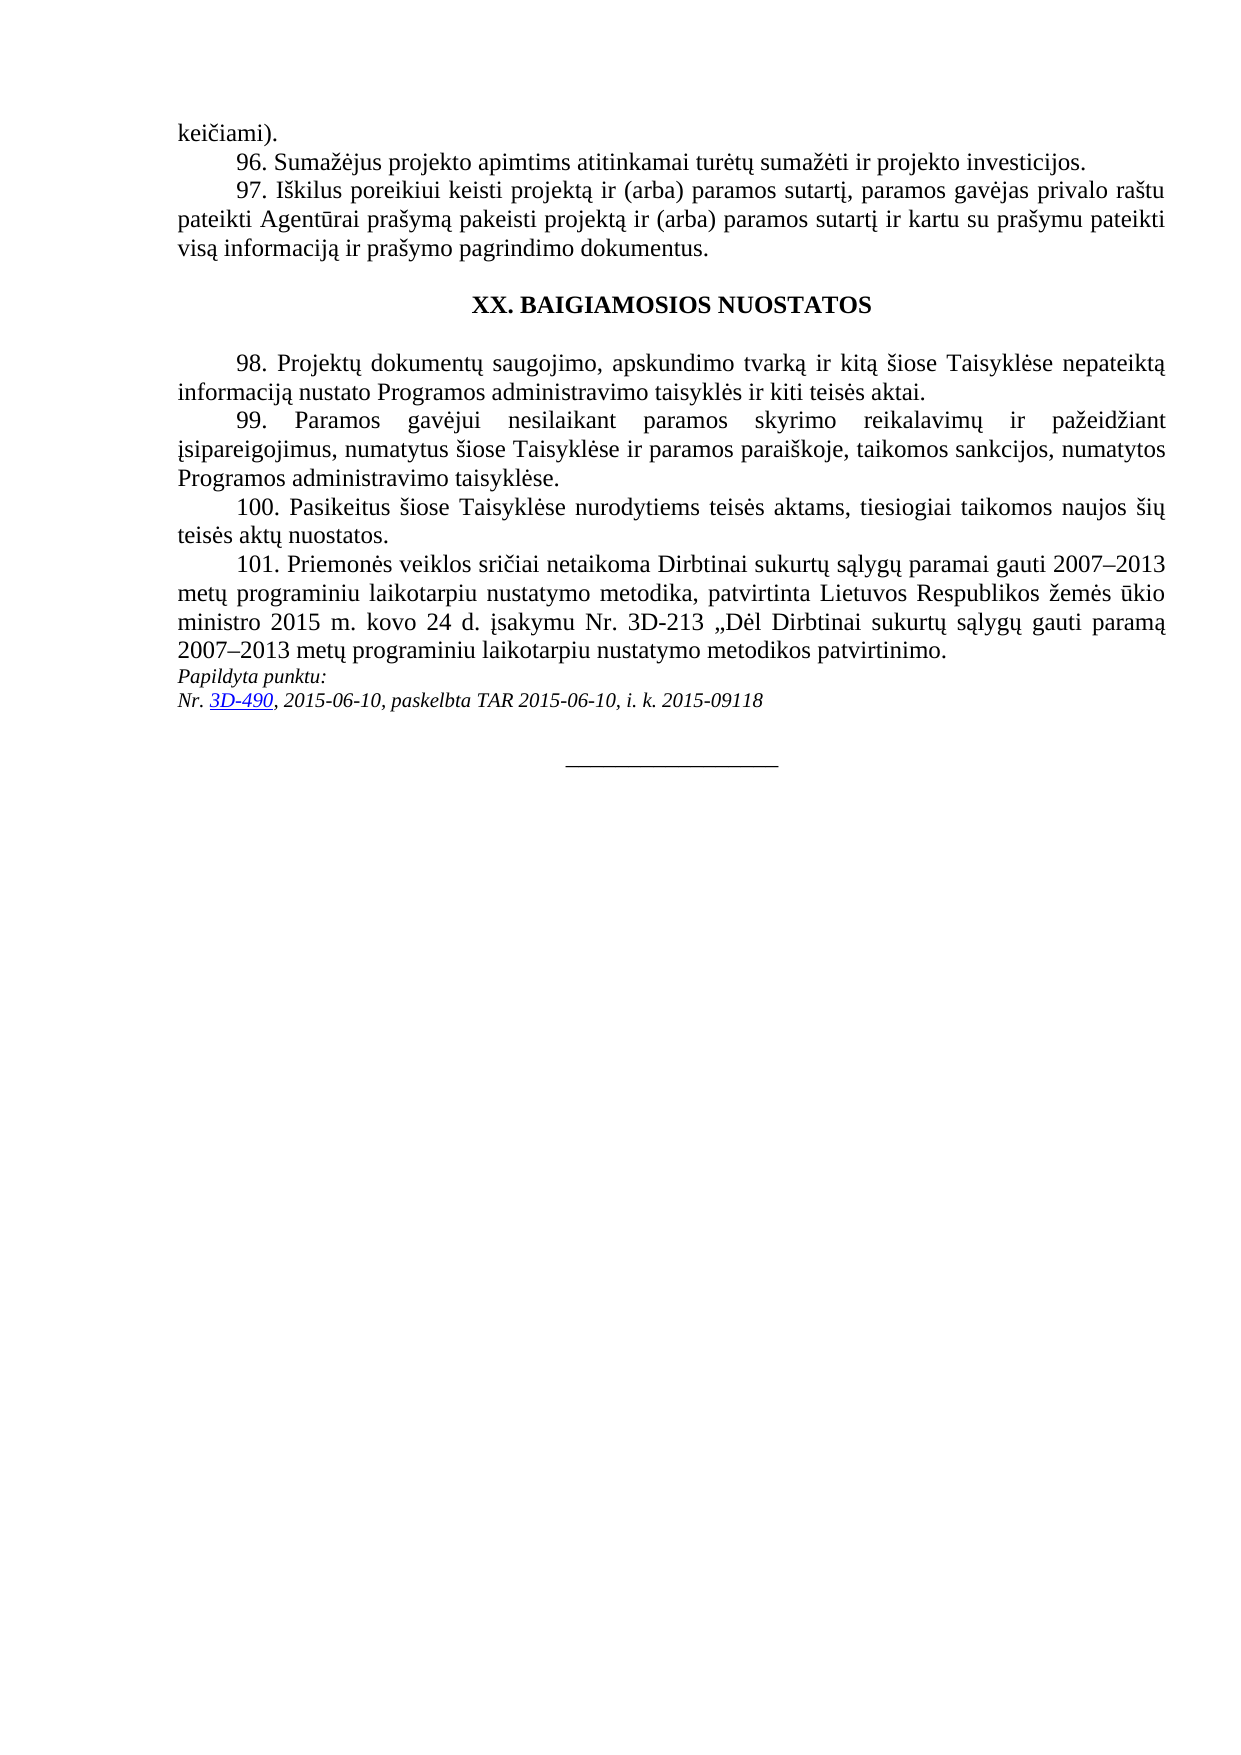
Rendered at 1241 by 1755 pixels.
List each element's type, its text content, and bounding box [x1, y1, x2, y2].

text 101. Priemonės veiklos sričiai netaikoma Dirbtinai sukurtų sąlygų paramai gauti 2007–2013 metų programiniu laikotarpiu nustatymo metodika, patvirtinta Lietuvos Respublikos žemės ūkio ministro 2015 m. kovo 24 d. įsakymu Nr. 3D-213 „Dėl Dirbtinai sukurtų sąlygų gauti paramą 2007–2013 metų programiniu laikotarpiu nustatymo metodikos patvirtinimo. [177, 549, 1166, 664]
text 99. Paramos gavėjui nesilaikant paramos skyrimo reikalavimų ir pažeidžiant įsipareigojimus, numatytus šiose Taisyklėse ir paramos paraiškoje, taikomos sankcijos, numatytos Programos administravimo taisyklėse. [177, 406, 1166, 492]
text Papildyta punktu: [177, 664, 1166, 688]
text Nr. 3D-490, 2015-06-10, paskelbta TAR 2015-06-10, i. k. 2015-09118 [177, 688, 1166, 712]
text keičiami). [177, 118, 1166, 147]
text 98. Projektų dokumentų saugojimo, apskundimo tvarką ir kitą šiose Taisyklėse nepateiktą informaciją nustato Programos administravimo taisyklės ir kiti teisės aktai. [177, 348, 1166, 406]
text XX. BAIGIAMOSIOS NUOSTATOS [177, 291, 1166, 319]
text 97. Iškilus poreikiui keisti projektą ir (arba) paramos sutartį, paramos gavėjas privalo raštu pateikti Agentūrai prašymą pakeisti projektą ir (arba) paramos sutartį ir kartu su prašymu pateikti visą informaciją ir prašymo pagrindimo dokumentus. [177, 176, 1166, 262]
text 96. Sumažėjus projekto apimtims atitinkamai turėtų sumažėti ir projekto investicijos. [177, 147, 1166, 176]
text _________________ [177, 741, 1166, 770]
text 100. Pasikeitus šiose Taisyklėse nurodytiems teisės aktams, tiesiogiai taikomos naujos šių teisės aktų nuostatos. [177, 492, 1166, 549]
